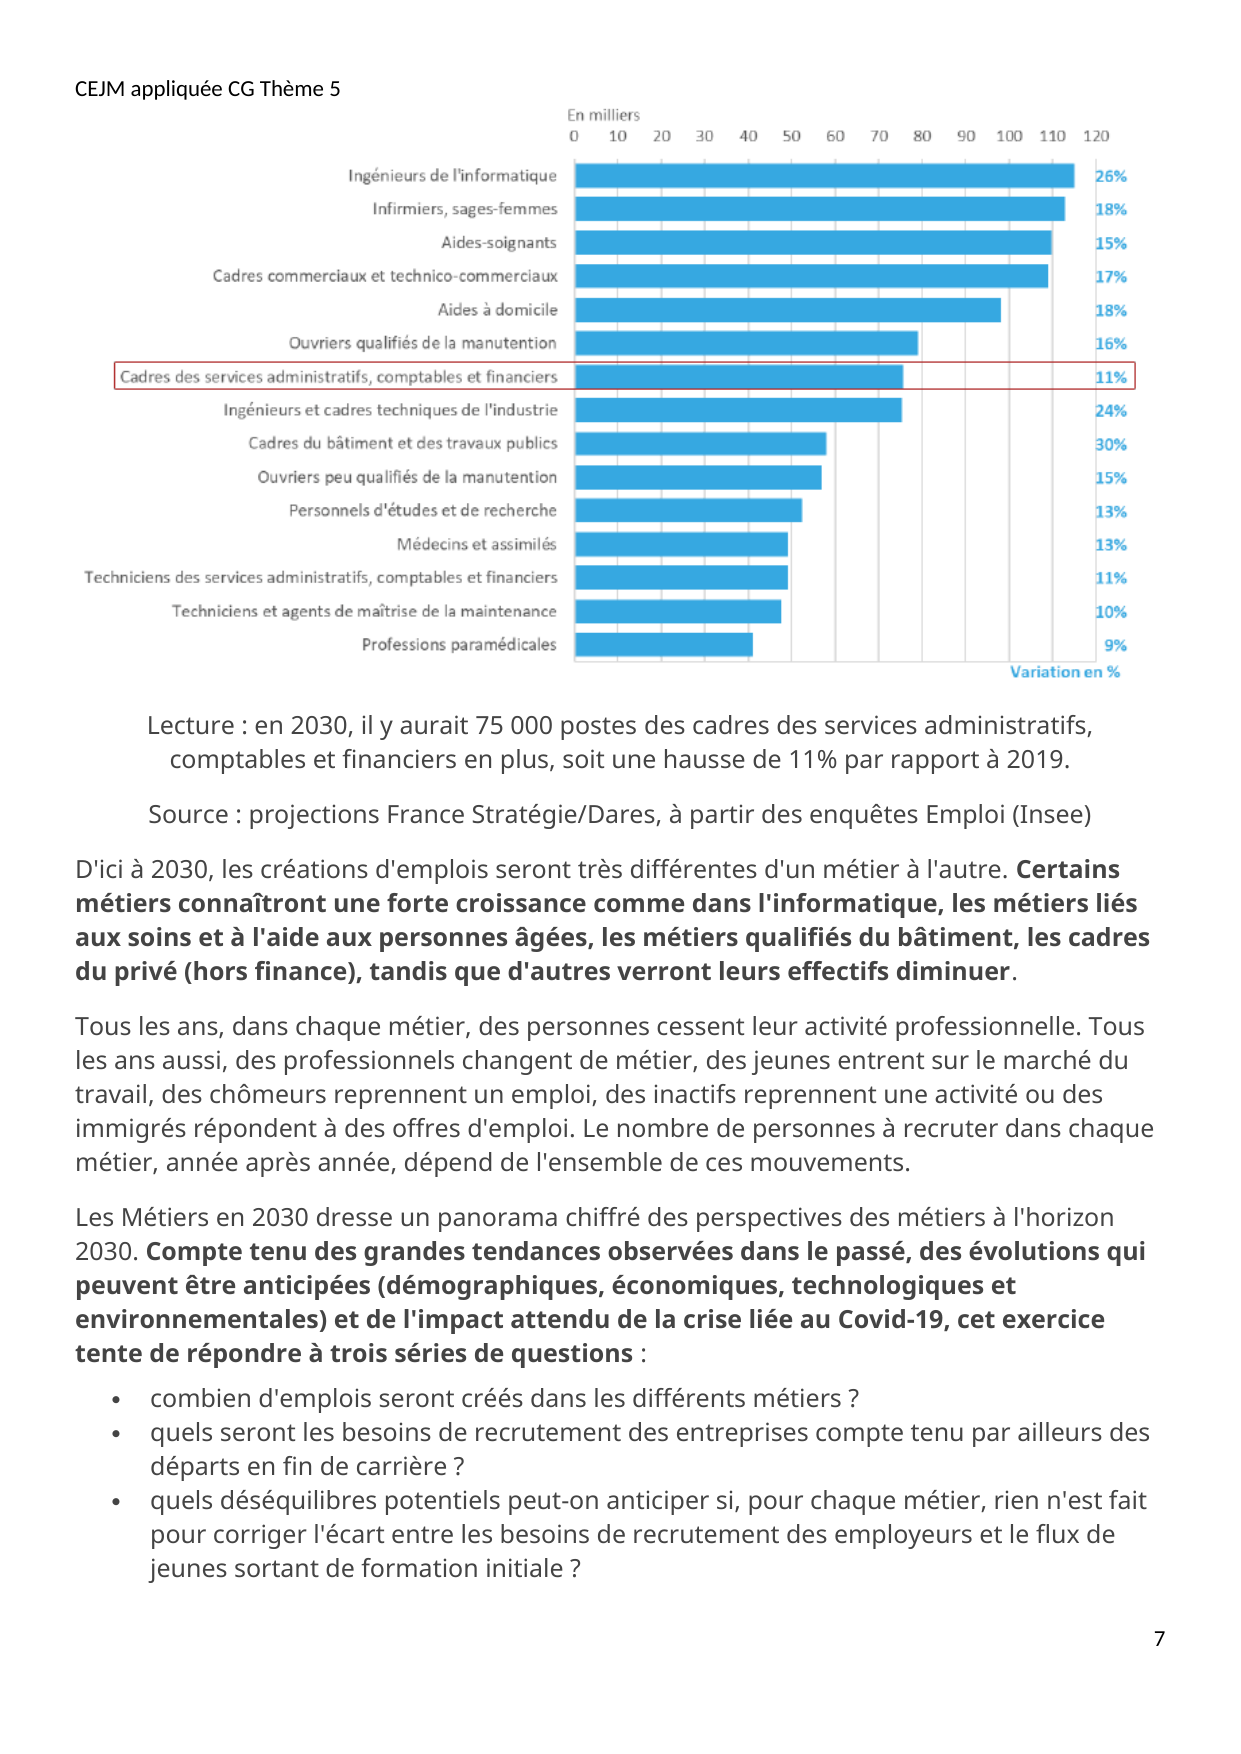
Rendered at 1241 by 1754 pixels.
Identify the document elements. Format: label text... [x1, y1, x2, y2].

text D'ici à 2030, les créations d'emplois seront très différentes d'un métier à l'autre. Certains métiers connaîtront une forte croissance comme dans l'informatique, les métiers liés aux soins et à l'aide aux personnes âgées, les métiers qualifiés du bâtiment, les cadres du privé (hors finance), tandis que d'autres verront leurs effectifs diminuer. [75, 851, 1165, 988]
text Lecture : en 2030, il y aurait 75 000 postes des cadres des services administratifs, comptables et financiers en plus, soit une hausse de 11% par rapport à 2019. [75, 707, 1165, 776]
list quels seront les besoins de recrutement des entreprises compte tenu par ailleurs des départs en fin de carrière ? [112, 1414, 1165, 1482]
text Les Métiers en 2030 dresse un panorama chiffré des perspectives des métiers à l'horizon 2030. Compte tenu des grandes tendances observées dans le passé, des évolutions qui peuvent être anticipées (démographiques, économiques, technologiques et environnementales) et de l'impact attendu de la crise liée au Covid-19, cet exercice tente de répondre à trois séries de questions : [75, 1199, 1165, 1370]
text Source : projections France Stratégie/Dares, à partir des enquêtes Emploi (Insee) [75, 796, 1165, 831]
list quels déséquilibres potentiels peut-on anticiper si, pour chaque métier, rien n'est fait pour corriger l'écart entre les besoins de recrutement des employeurs et le flux de jeunes sortant de formation initiale ? [112, 1482, 1165, 1585]
list combien d'emplois seront créés dans les différents métiers ? [112, 1380, 1165, 1414]
text Tous les ans, dans chaque métier, des personnes cessent leur activité professionnelle. Tous les ans aussi, des professionnels changent de métier, des jeunes entrent sur le marché du travail, des chômeurs reprennent un emploi, des inactifs reprennent une activité ou des immigrés répondent à des offres d'emploi. Le nombre de personnes à recruter dans chaque métier, année après année, dépend de l'ensemble de ces mouvements. [75, 1008, 1165, 1179]
